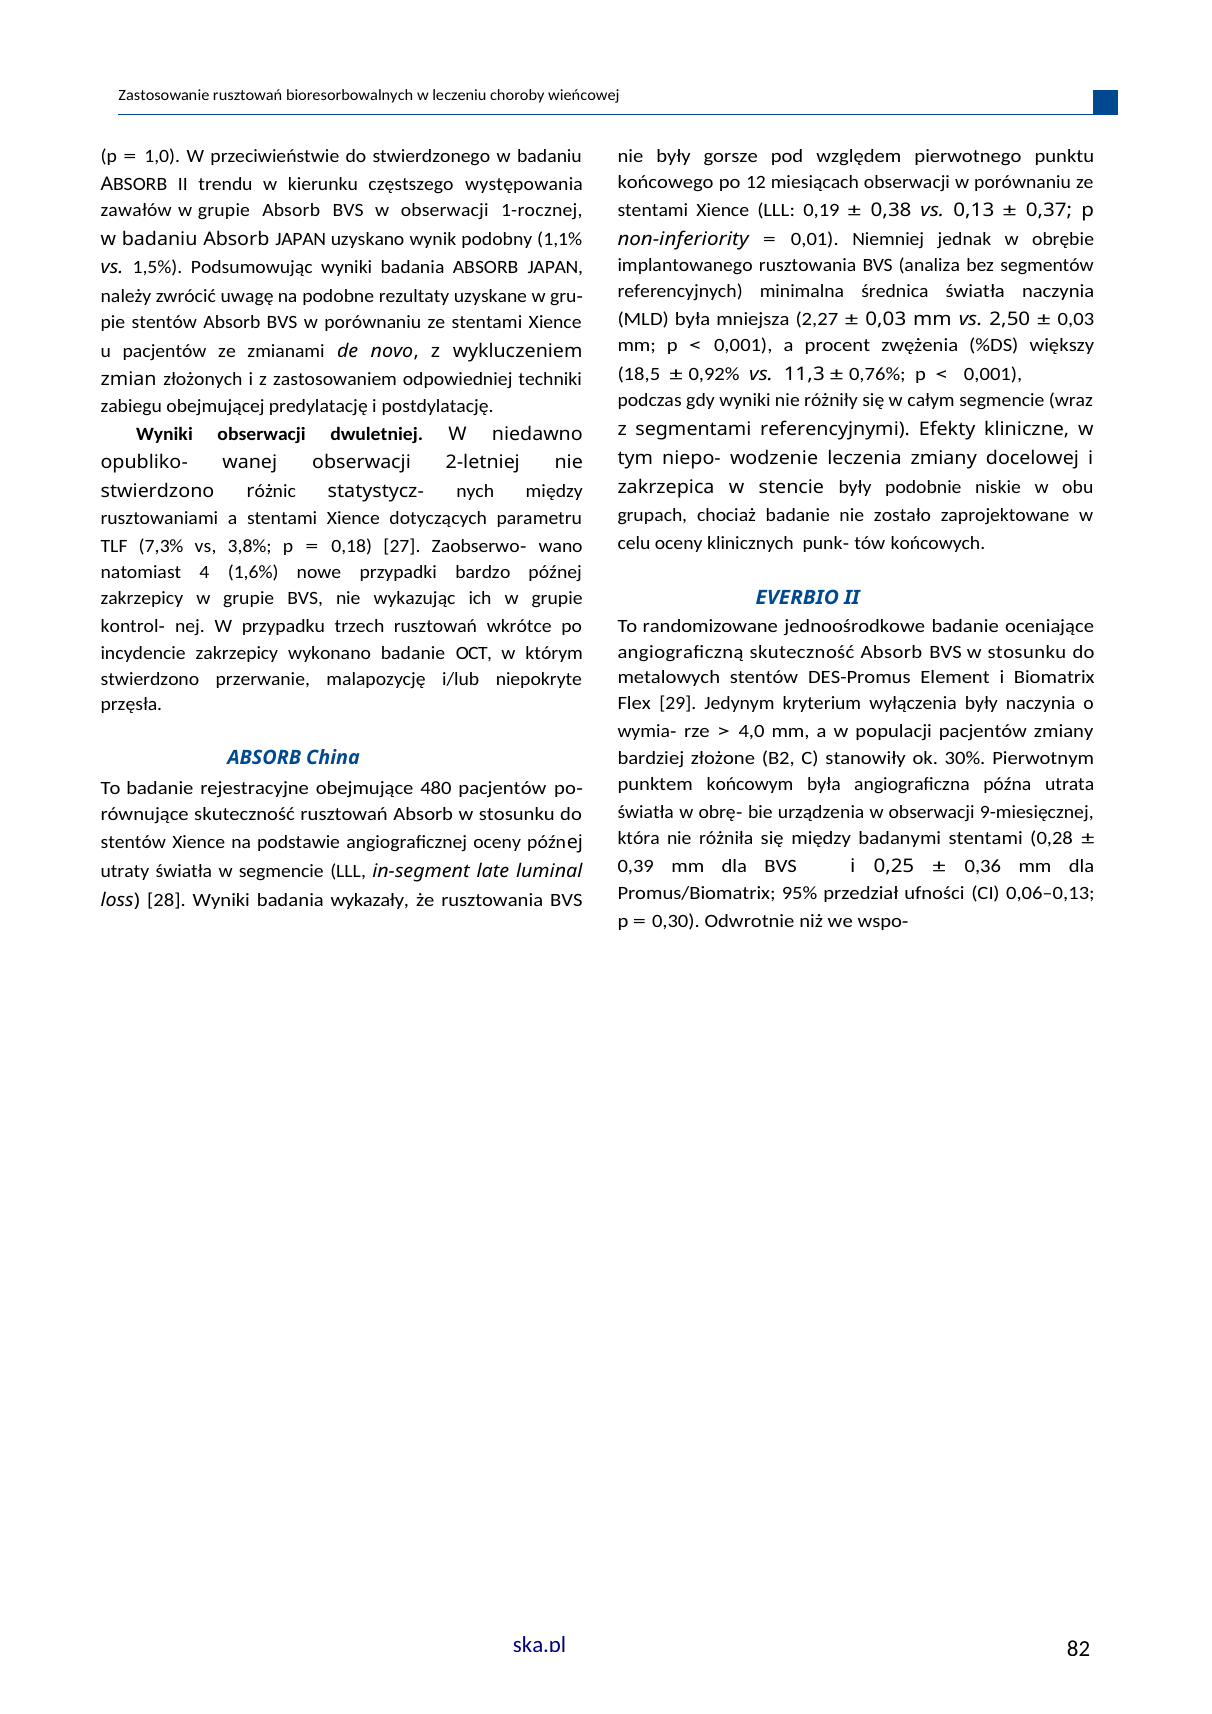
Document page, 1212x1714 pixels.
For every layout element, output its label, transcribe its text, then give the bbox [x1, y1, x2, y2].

text To badanie rejestracyjne obejmujące 480 pacjentów po- równujące skuteczność rusztowań Absorb w stosunku do stentów Xience na podstawie angiograficznej oceny późnej utraty światła w segmencie (LLL, in-segment late luminal loss) [28]. Wyniki badania wykazały, że rusztowania BVS [100, 774, 583, 912]
text Wyniki obserwacji dwuletniej. W niedawno opubliko- wanej obserwacji 2-letniej nie stwierdzono różnic statystycz- nych między rusztowaniami a stentami Xience dotyczących parametru TLF (7,3% vs, 3,8%; p = 0,18) [27]. Zaobserwo- wano natomiast 4 (1,6%) nowe przypadki bardzo późnej zakrzepicy w grupie BVS, nie wykazując ich w grupie kontrol- nej. W przypadku trzech rusztowań wkrótce po incydencie zakrzepicy wykonano badanie OCT, w którym stwierdzono przerwanie, malapozycję i/lub niepokryte przęsła. [100, 420, 583, 715]
text (p = 1,0). W przeciwieństwie do stwierdzonego w badaniu ABSORB II trendu w kierunku częstszego występowania zawałów w grupie Absorb BVS w obserwacji 1-rocznej, w badaniu Absorb JAPAN uzyskano wynik podobny (1,1% vs. 1,5%). Podsumowując wyniki badania ABSORB JAPAN, należy zwrócić uwagę na podobne rezultaty uzyskane w gru- pie stentów Absorb BVS w porównaniu ze stentami Xience u pacjentów ze zmianami de novo, z wykluczeniem zmian złożonych i z zastosowaniem odpowiedniej techniki zabiegu obejmującej predylatację i postdylatację. [100, 144, 583, 417]
subtitle EVERBIO II [598, 583, 1019, 610]
text podczas gdy wyniki nie różniły się w całym segmencie (wraz z segmentami referencyjnymi). Efekty kliniczne, w tym niepo- wodzenie leczenia zmiany docelowej i zakrzepica w stencie były podobnie niskie w obu grupach, chociaż badanie nie zostało zaprojektowane w celu oceny klinicznych punk- tów końcowych. [617, 388, 1094, 555]
text To randomizowane jednoośrodkowe badanie oceniające angiograficzną skuteczność Absorb BVS w stosunku do metalowych stentów DES-Promus Element i Biomatrix Flex [29]. Jedynym kryterium wyłączenia były naczynia o wymia- rze > 4,0 mm, a w populacji pacjentów zmiany bardziej złożone (B2, C) stanowiły ok. 30%. Pierwotnym punktem końcowym była angiograficzna późna utrata światła w obrę- bie urządzenia w obserwacji 9-miesięcznej, która nie różniła się między badanymi stentami (0,28 ± 0,39 mm dla BVS i 0,25 ± 0,36 mm dla Promus/Biomatrix; 95% przedział ufności (CI) 0,06–0,13; p = 0,30). Odwrotnie niż we wspo- [617, 614, 1094, 933]
text nie były gorsze pod względem pierwotnego punktu końcowego po 12 miesiącach obserwacji w porównaniu ze stentami Xience (LLL: 0,19 ± 0,38 vs. 0,13 ± 0,37; p non-inferiority = 0,01). Niemniej jednak w obrębie implantowanego rusztowania BVS (analiza bez segmentów referencyjnych) minimalna średnica światła naczynia (MLD) była mniejsza (2,27 ± 0,03 mm vs. 2,50 ± 0,03 mm; p < 0,001), a procent zwężenia (%DS) większy (18,5 ± 0,92% vs. 11,3 ± 0,76%; p < 0,001), [617, 144, 1094, 385]
subtitle ABSORB China [81, 743, 508, 770]
